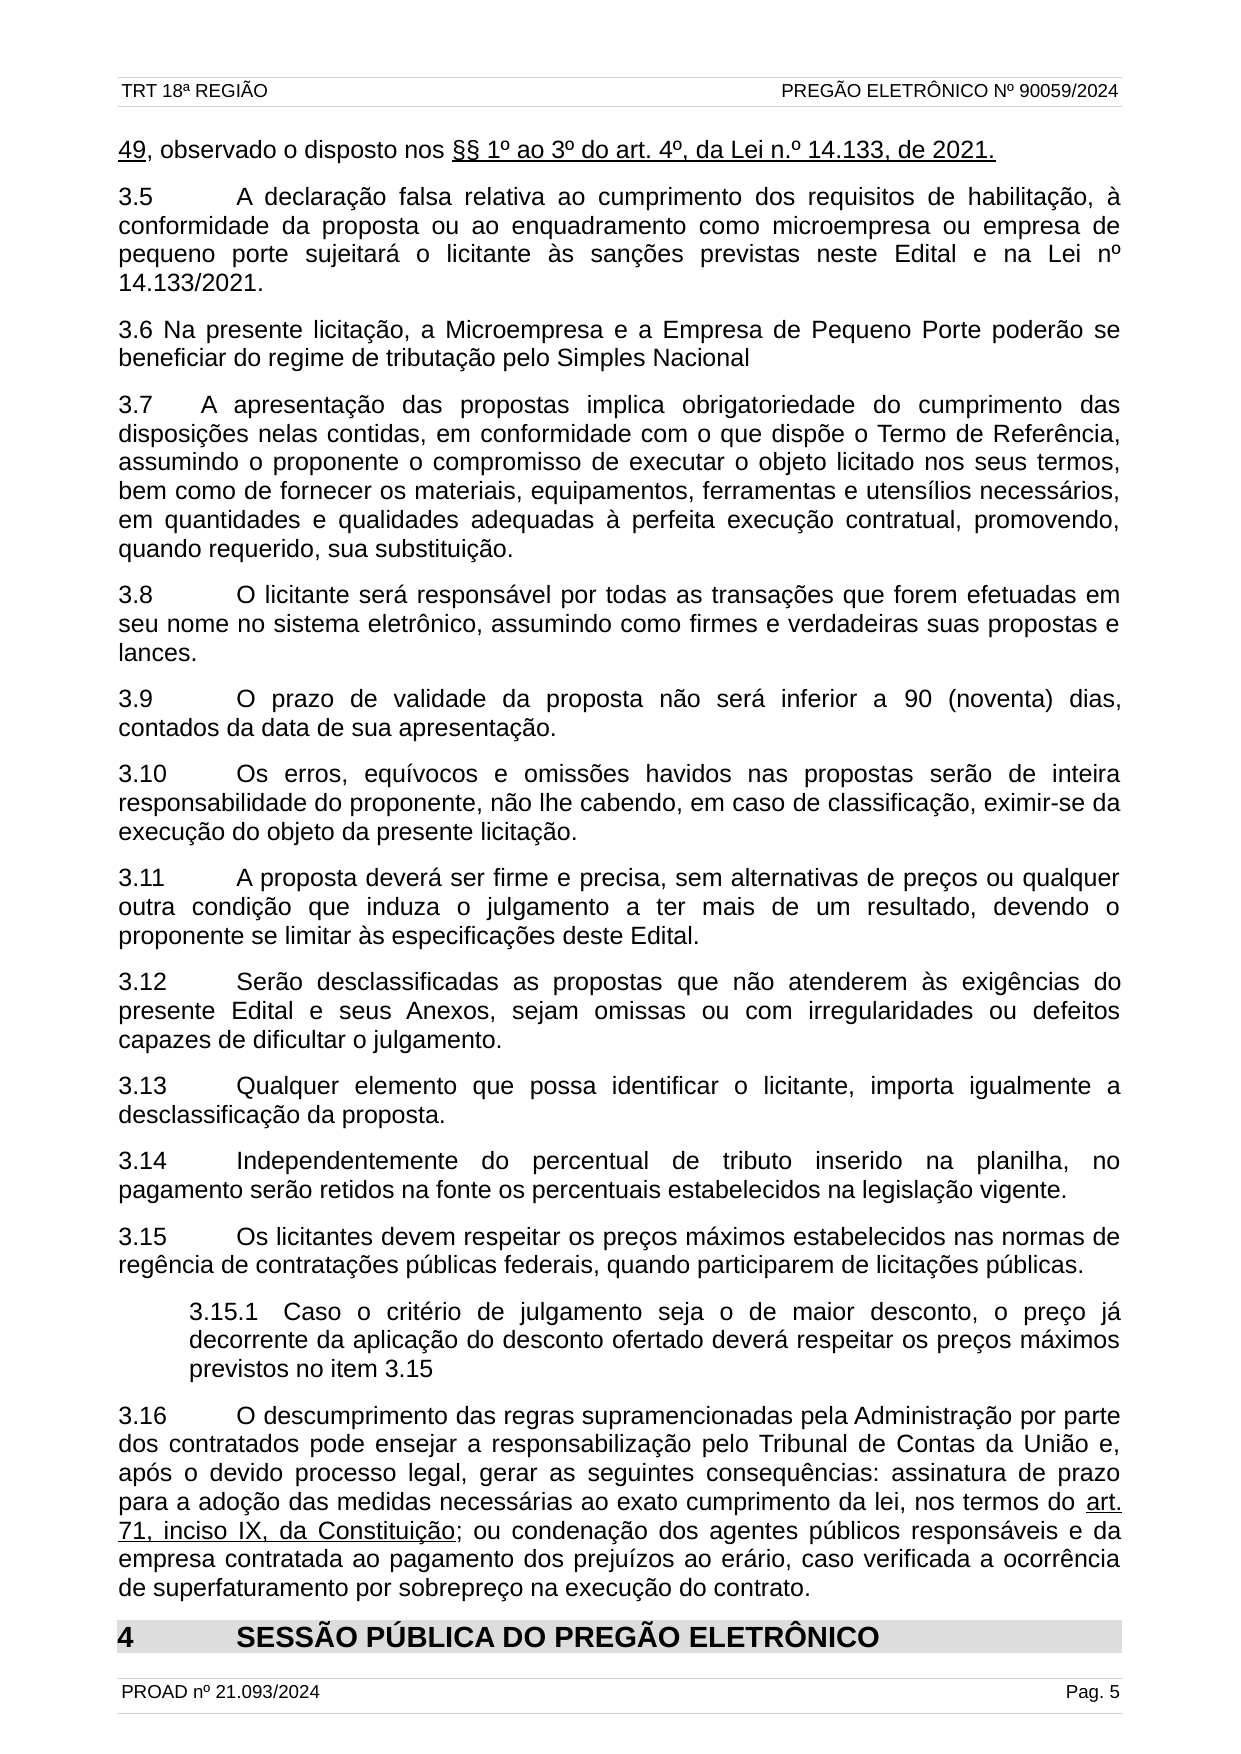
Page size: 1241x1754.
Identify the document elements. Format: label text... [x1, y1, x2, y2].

text 3.9 O prazo de validade da proposta não será inferior a 90 (noventa) dias, contados da data de sua apresentação. [118, 684, 1122, 742]
text 3.11 A proposta deverá ser firme e precisa, sem alternativas de preços ou qualquer outra condição que induza o julgamento a ter mais de um resultado, devendo o proponente se limitar às especificações deste Edital. [118, 863, 1122, 949]
text 3.10 Os erros, equívocos e omissões havidos nas propostas serão de inteira responsabilidade do proponente, não lhe cabendo, em caso de classificação, eximir-se da execução do objeto da presente licitação. [118, 759, 1122, 846]
text 49, observado o disposto nos §§ 1º ao 3º do art. 4º, da Lei n.º 14.133, de 2021. [118, 136, 1122, 164]
text 3.15 Os licitantes devem respeitar os preços máximos estabelecidos nas normas de regência de contratações públicas federais, quando participarem de licitações públicas. [118, 1222, 1122, 1279]
text 3.15.1 Caso o critério de julgamento seja o de maior desconto, o preço já decorrente da aplicação do desconto ofertado deverá respeitar os preços máximos previstos no item 3.15 [189, 1297, 1122, 1383]
text 3.16 O descumprimento das regras supramencionadas pela Administração por parte dos contratados pode ensejar a responsabilização pelo Tribunal de Contas da União e, após o devido processo legal, gerar as seguintes consequências: assinatura de prazo para a adoção das medidas necessárias ao exato cumprimento da lei, nos termos do art. 71, inciso IX, da Constituição; ou condenação dos agentes públicos responsáveis e da empresa contratada ao pagamento dos prejuízos ao erário, caso verificada a ocorrência de superfaturamento por sobrepreço na execução do contrato. [118, 1401, 1122, 1602]
text 3.5 A declaração falsa relativa ao cumprimento dos requisitos de habilitação, à conformidade da proposta ou ao enquadramento como microempresa ou empresa de pequeno porte sujeitará o licitante às sanções previstas neste Edital e na Lei nº 14.133/2021. [118, 182, 1122, 297]
text 4 SESSÃO PÚBLICA DO PREGÃO ELETRÔNICO [117, 1620, 1122, 1653]
text 3.6 Na presente licitação, a Microempresa e a Empresa de Pequeno Porte poderão se beneficiar do regime de tributação pelo Simples Nacional [118, 315, 1122, 372]
text 3.7 A apresentação das propostas implica obrigatoriedade do cumprimento das disposições nelas contidas, em conformidade com o que dispõe o Termo de Referência, assumindo o proponente o compromisso de executar o objeto licitado nos seus termos, bem como de fornecer os materiais, equipamentos, ferramentas e utensílios necessários, em quantidades e qualidades adequadas à perfeita execução contratual, promovendo, quando requerido, sua substituição. [118, 390, 1122, 562]
text 3.14 Independentemente do percentual de tributo inserido na planilha, no pagamento serão retidos na fonte os percentuais estabelecidos na legislação vigente. [118, 1146, 1122, 1204]
text 3.13 Qualquer elemento que possa identificar o licitante, importa igualmente a desclassificação da proposta. [118, 1071, 1122, 1129]
text 3.8 O licitante será responsável por todas as transações que forem efetuadas em seu nome no sistema eletrônico, assumindo como firmes e verdadeiras suas propostas e lances. [118, 580, 1122, 666]
text 3.12 Serão desclassificadas as propostas que não atenderem às exigências do presente Edital e seus Anexos, sejam omissas ou com irregularidades ou defeitos capazes de dificultar o julgamento. [118, 967, 1122, 1053]
